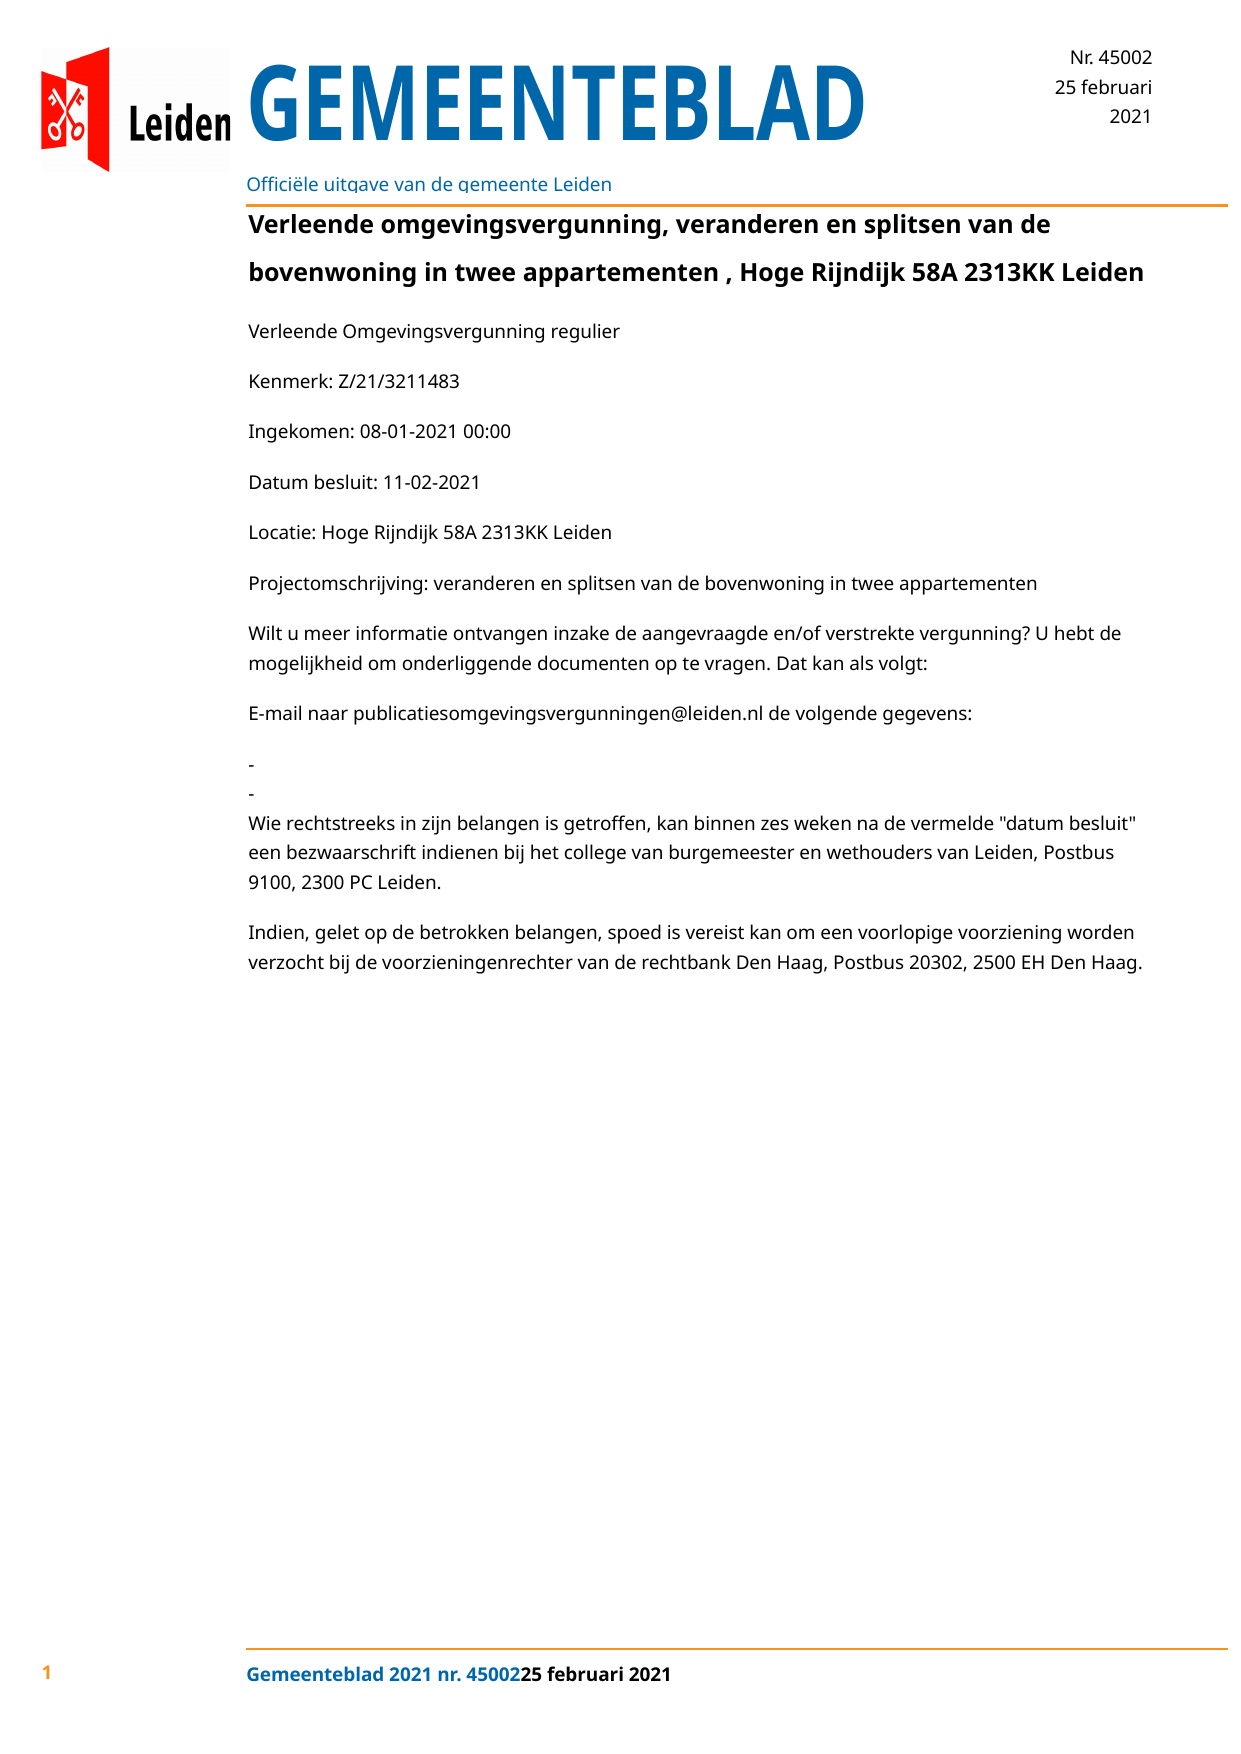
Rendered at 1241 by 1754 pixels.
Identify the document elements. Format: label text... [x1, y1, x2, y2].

text Ingekomen: 08-01-2021 00:00 [248, 419, 1152, 444]
text Kenmerk: Z/21/3211483 [248, 368, 1152, 394]
text Projectomschrijving: veranderen en splitsen van de bovenwoning in twee appartementen [248, 570, 1152, 596]
text Verleende Omgevingsvergunning regulier [248, 318, 1152, 344]
text Indien, gelet op de betrokken belangen, spoed is vereist kan om een voorlopige voorziening worden verzocht bij de voorzieningenrechter van de rechtbank Den Haag, Postbus 20302, 2500 EH Den Haag. [248, 919, 1152, 975]
text Wie rechtstreeks in zijn belangen is getroffen, kan binnen zes weken na de vermelde "datum besluit" een bezwaarschrift indienen bij het college van burgemeester en wethouders van Leiden, Postbus 9100, 2300 PC Leiden. [248, 810, 1152, 895]
text Datum besluit: 11-02-2021 [248, 469, 1152, 495]
text E-mail naar publicatiesomgevingsvergunningen@leiden.nl de volgende gegevens: [248, 700, 1152, 726]
text Locatie: Hoge Rijndijk 58A 2313KK Leiden [248, 519, 1152, 545]
text Wilt u meer informatie ontvangen inzake de aangevraagde en/of verstrekte vergunning? U hebt de mogelijkheid om onderliggende documenten op te vragen. Dat kan als volgt: [248, 620, 1152, 676]
text Verleende omgevingsvergunning, veranderen en splitsen van de bovenwoning in twee appartementen , Hoge Rijndijk 58A 2313KK Leiden [248, 207, 1152, 288]
picture [41, 47, 231, 172]
